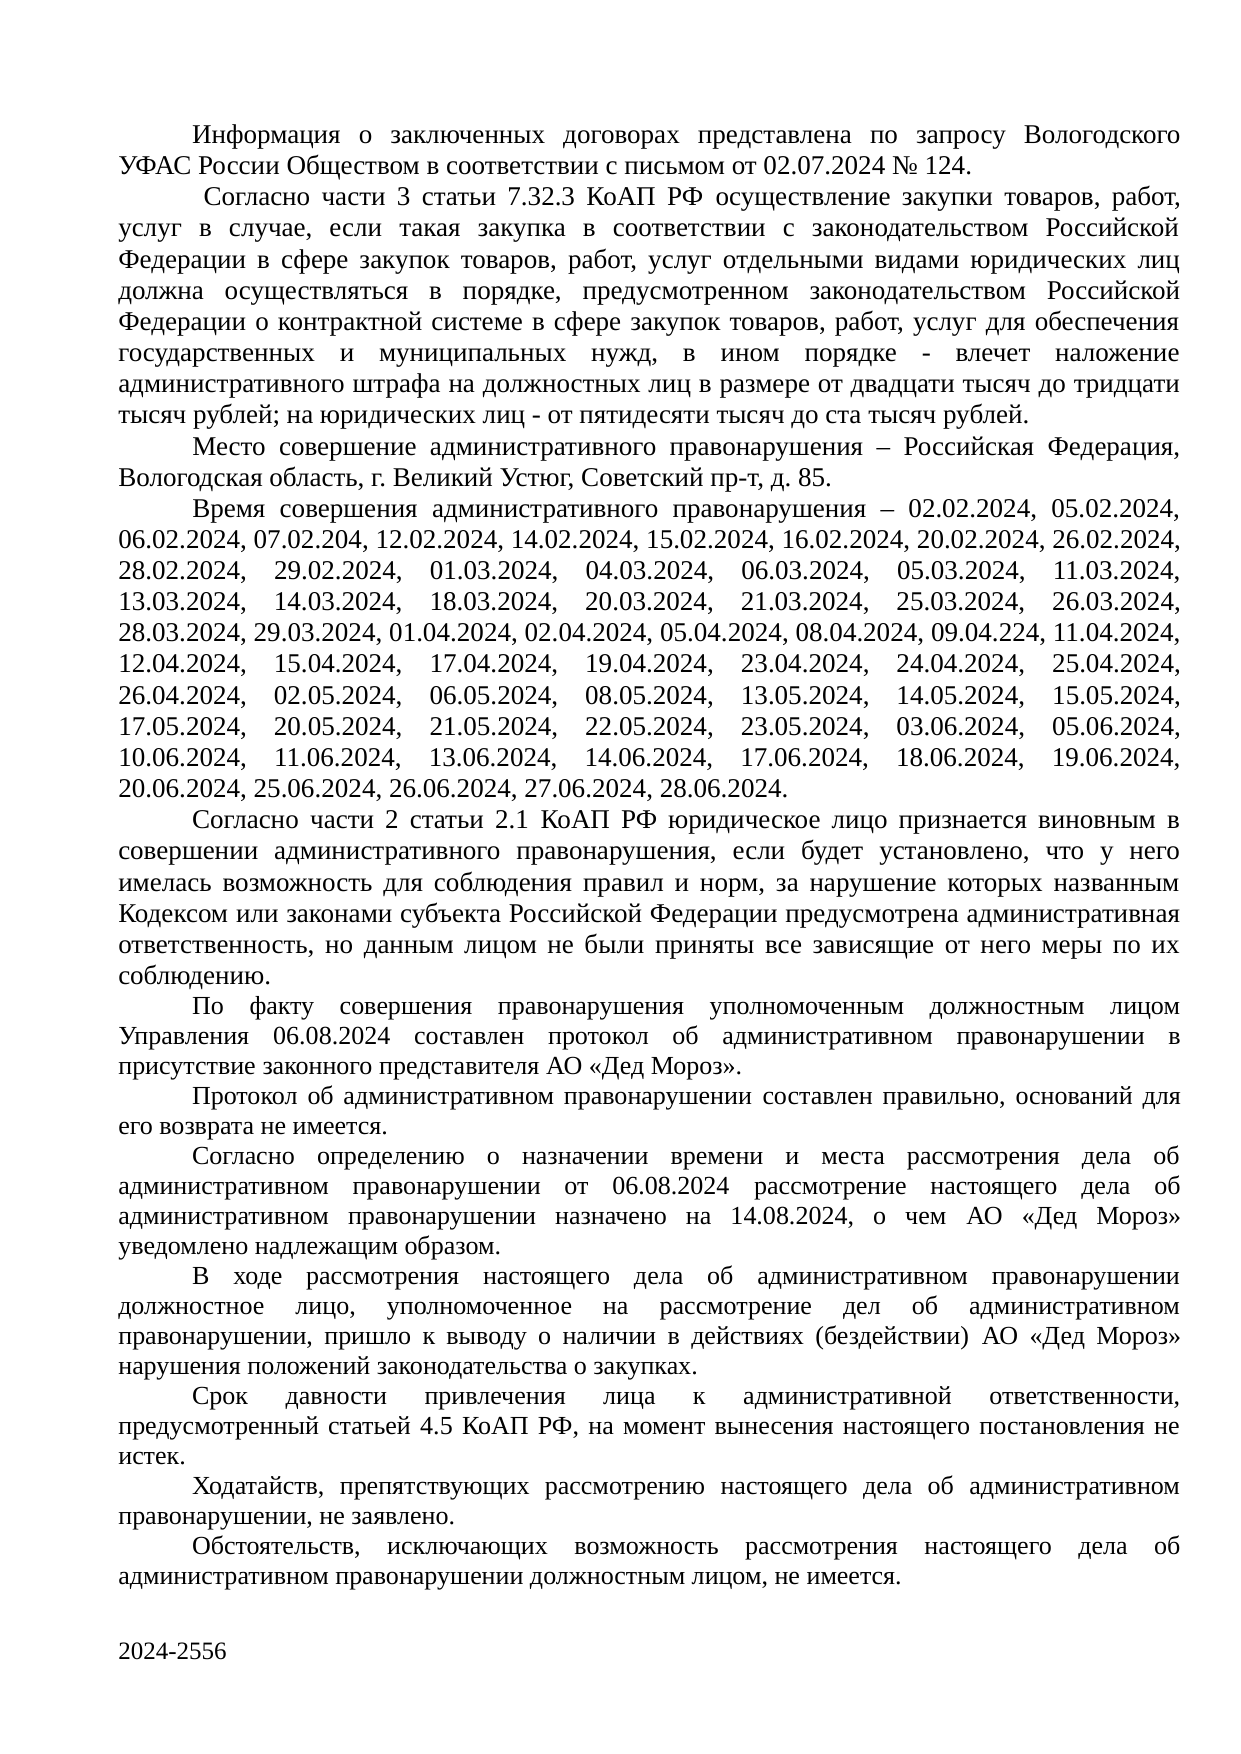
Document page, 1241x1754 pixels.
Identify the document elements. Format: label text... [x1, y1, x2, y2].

text Согласно части 3 статьи 7.32.3 КоАП РФ осуществление закупки товаров, работ, услуг в случае, если такая закупка в соответствии с законодательством Российской Федерации в сфере закупок товаров, работ, услуг отдельными видами юридических лиц должна осуществляться в порядке, предусмотренном законодательством Российской Федерации о контрактной системе в сфере закупок товаров, работ, услуг для обеспечения государственных и муниципальных нужд, в ином порядке - влечет наложение административного штрафа на должностных лиц в размере от двадцати тысяч до тридцати тысяч рублей; на юридических лиц - от пятидесяти тысяч до ста тысяч рублей. [118, 180, 1181, 429]
text Протокол об административном правонарушении составлен правильно, оснований для его возврата не имеется. [118, 1080, 1181, 1140]
text В ходе рассмотрения настоящего дела об административном правонарушении должностное лицо, уполномоченное на рассмотрение дел об административном правонарушении, пришло к выводу о наличии в действиях (бездействии) АО «Дед Мороз» нарушения положений законодательства о закупках. [118, 1260, 1181, 1380]
text Согласно определению о назначении времени и места рассмотрения дела об административном правонарушении от 06.08.2024 рассмотрение настоящего дела об административном правонарушении назначено на 14.08.2024, о чем АО «Дед Мороз» уведомлено надлежащим образом. [118, 1140, 1181, 1260]
text Обстоятельств, исключающих возможность рассмотрения настоящего дела об административном правонарушении должностным лицом, не имеется. [118, 1530, 1181, 1590]
text Ходатайств, препятствующих рассмотрению настоящего дела об административном правонарушении, не заявлено. [118, 1470, 1181, 1530]
text Место совершение административного правонарушения – Российская Федерация, Вологодская область, г. Великий Устюг, Советский пр-т, д. 85. [118, 429, 1181, 492]
text Время совершения административного правонарушения – 02.02.2024, 05.02.2024, 06.02.2024, 07.02.204, 12.02.2024, 14.02.2024, 15.02.2024, 16.02.2024, 20.02.2024, 26.02.2024, 28.02.2024, 29.02.2024, 01.03.2024, 04.03.2024, 06.03.2024, 05.03.2024, 11.03.2024, 13.03.2024, 14.03.2024, 18.03.2024, 20.03.2024, 21.03.2024, 25.03.2024, 26.03.2024, 28.03.2024, 29.03.2024, 01.04.2024, 02.04.2024, 05.04.2024, 08.04.2024, 09.04.224, 11.04.2024, 12.04.2024, 15.04.2024, 17.04.2024, 19.04.2024, 23.04.2024, 24.04.2024, 25.04.2024, 26.04.2024, 02.05.2024, 06.05.2024, 08.05.2024, 13.05.2024, 14.05.2024, 15.05.2024, 17.05.2024, 20.05.2024, 21.05.2024, 22.05.2024, 23.05.2024, 03.06.2024, 05.06.2024, 10.06.2024, 11.06.2024, 13.06.2024, 14.06.2024, 17.06.2024, 18.06.2024, 19.06.2024, 20.06.2024, 25.06.2024, 26.06.2024, 27.06.2024, 28.06.2024. [118, 492, 1181, 803]
text Согласно части 2 статьи 2.1 КоАП РФ юридическое лицо признается виновным в совершении административного правонарушения, если будет установлено, что у него имелась возможность для соблюдения правил и норм, за нарушение которых названным Кодексом или законами субъекта Российской Федерации предусмотрена административная ответственность, но данным лицом не были приняты все зависящие от него меры по их соблюдению. [118, 803, 1181, 990]
text Информация о заключенных договорах представлена по запросу Вологодского УФАС России Обществом в соответствии с письмом от 02.07.2024 № 124. [118, 118, 1181, 180]
text По факту совершения правонарушения уполномоченным должностным лицом Управления 06.08.2024 составлен протокол об административном правонарушении в присутствие законного представителя АО «Дед Мороз». [118, 990, 1181, 1080]
text Срок давности привлечения лица к административной ответственности, предусмотренный статьей 4.5 КоАП РФ, на момент вынесения настоящего постановления не истек. [118, 1380, 1181, 1470]
